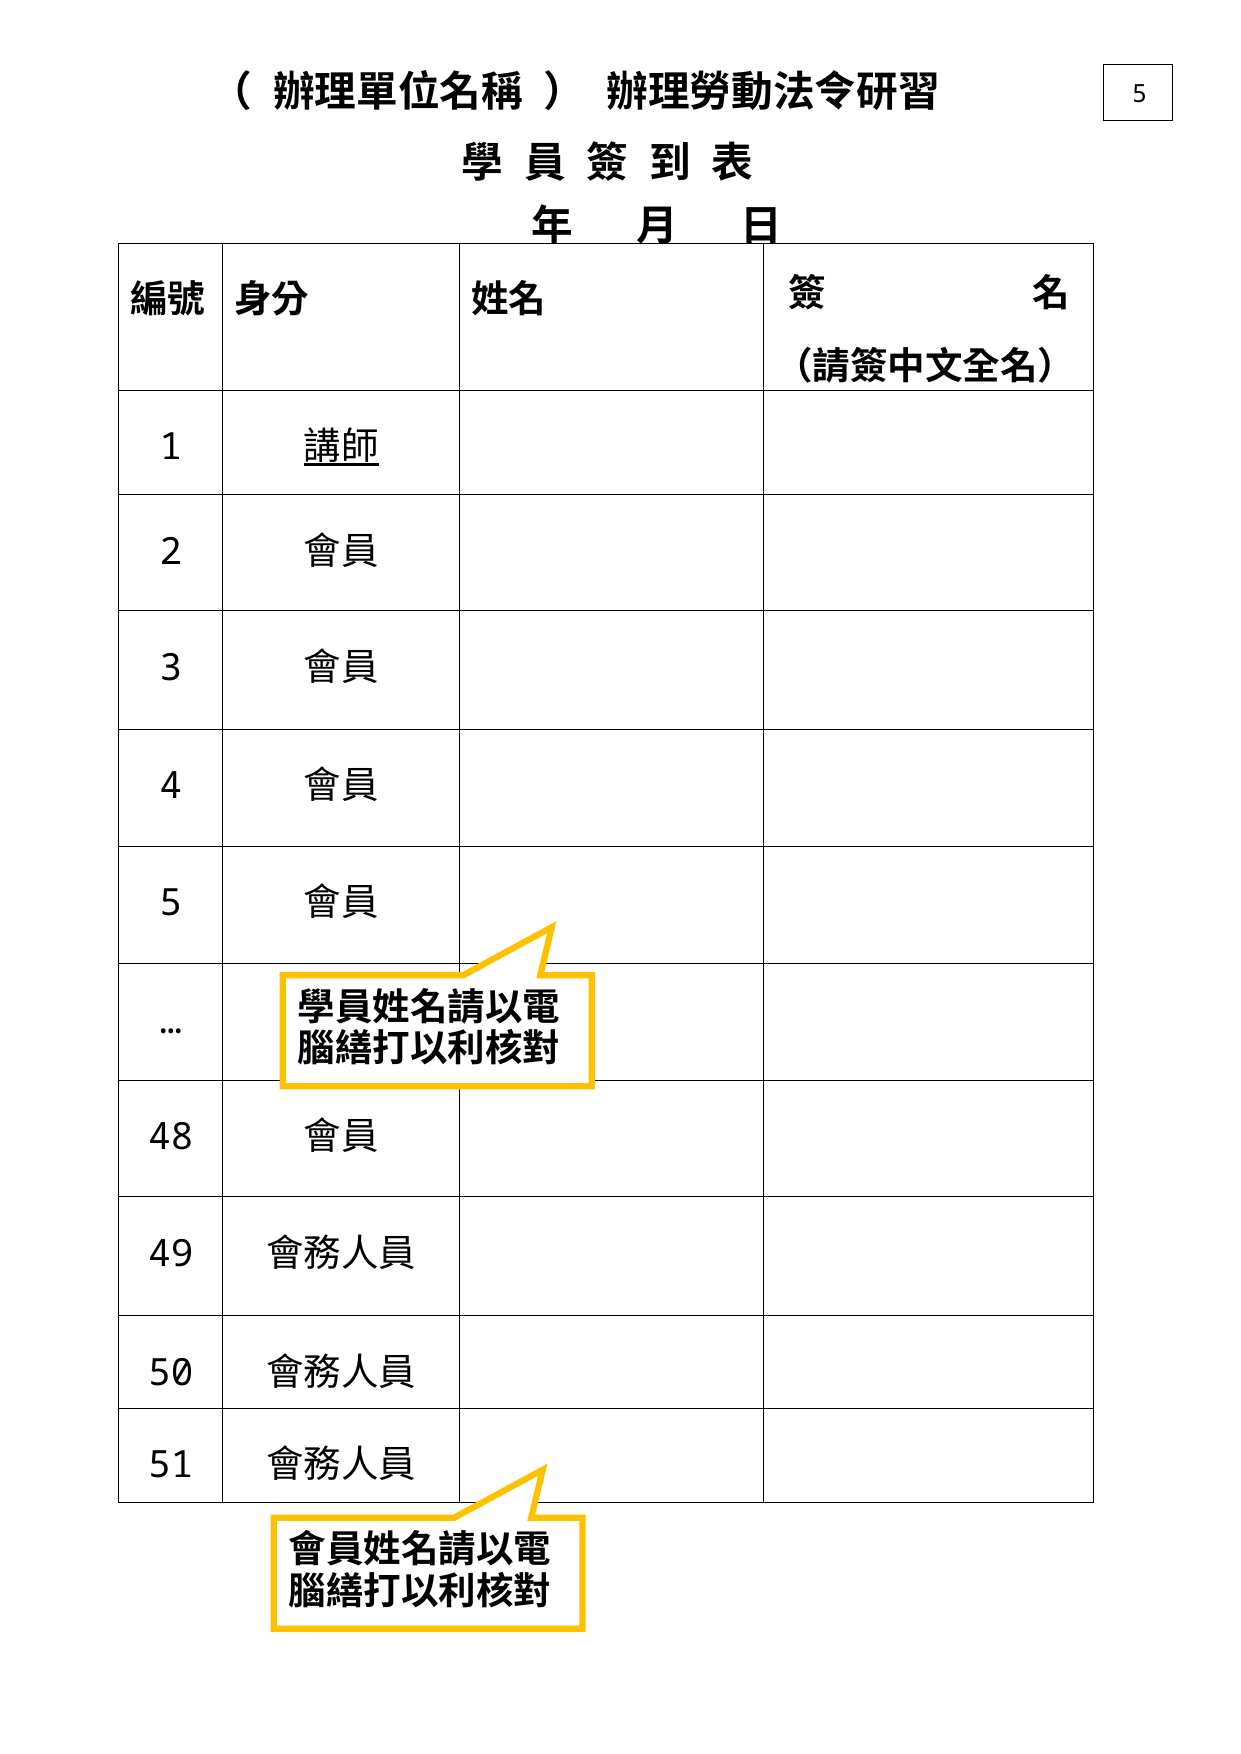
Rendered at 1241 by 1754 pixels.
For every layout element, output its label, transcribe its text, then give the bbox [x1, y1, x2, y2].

table_cell [764, 964, 1093, 1079]
table_cell 4 [119, 730, 222, 846]
table_cell [764, 391, 1093, 494]
table_cell 會員 [223, 495, 459, 610]
table_header 身分 [223, 244, 459, 390]
table_cell 會員 [223, 847, 459, 963]
table_cell [460, 1316, 763, 1408]
table_header 姓名 [460, 244, 763, 390]
table_cell [545, 964, 763, 1079]
table_cell 5 [119, 847, 222, 963]
table_cell 會務人員 [223, 1197, 459, 1315]
table_cell 48 [119, 1081, 222, 1196]
table_cell [460, 1081, 763, 1196]
table_cell [764, 495, 1093, 610]
table_cell [764, 1081, 1093, 1196]
table_cell [764, 730, 1093, 846]
table_header 簽 名 （請簽中文全名） [764, 244, 1093, 390]
table_header 編號 [119, 244, 222, 390]
text 5 [1119, 73, 1156, 110]
table_cell [460, 391, 763, 494]
table_cell 會員 [223, 1081, 459, 1196]
text （ 辦理單位名稱 ） 辦理勞動法令研習 [1104, 65, 1172, 120]
table_cell 2 [119, 495, 222, 610]
table_cell [764, 611, 1093, 729]
table_cell 51 [119, 1409, 222, 1502]
table_cell [460, 495, 763, 610]
text （ 辦理單位名稱 ） 辦理勞動法令研習 [89, 58, 1199, 118]
table_cell [764, 1409, 1093, 1502]
table_cell 3 [119, 611, 222, 729]
table_cell 1 [119, 391, 222, 494]
text 學 員 簽 到 表 [89, 118, 1199, 181]
table_cell [764, 847, 1093, 963]
table_cell 會務人員 [223, 1316, 459, 1408]
table_cell [460, 1197, 763, 1315]
table_cell … [223, 964, 459, 1079]
table_cell [460, 847, 763, 963]
table_cell [764, 1316, 1093, 1408]
table_cell 會員 [223, 611, 459, 729]
table_cell [460, 1409, 763, 1502]
text 年 月 日 [89, 181, 1199, 243]
table_cell 49 [119, 1197, 222, 1315]
table_cell [460, 730, 763, 846]
table_cell 50 [119, 1316, 222, 1408]
table_cell 講師 [223, 391, 459, 494]
table_cell 會員 [223, 730, 459, 846]
table_cell … [119, 964, 222, 1079]
table_cell [764, 1197, 1093, 1315]
table_cell [460, 611, 763, 729]
table_cell 會務人員 [223, 1409, 459, 1502]
table_cell [460, 964, 475, 972]
